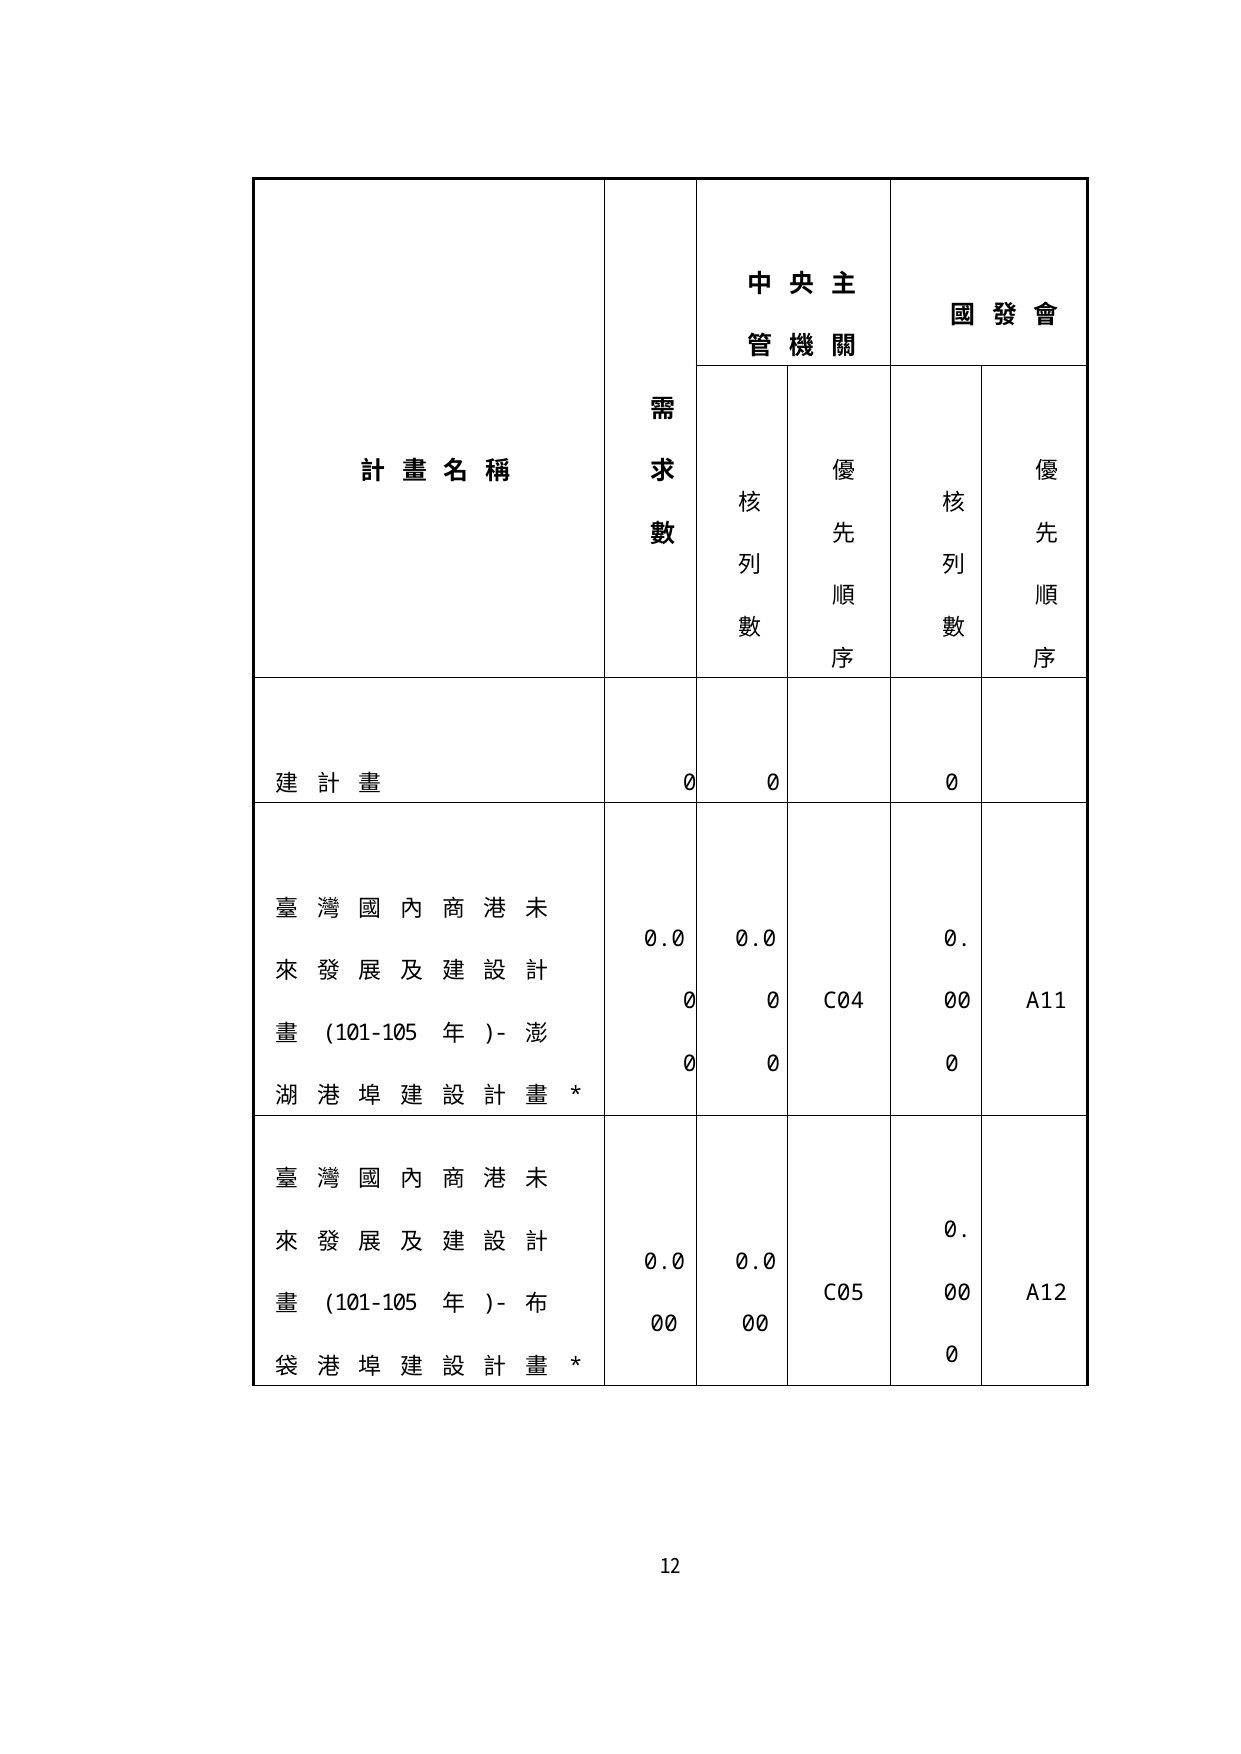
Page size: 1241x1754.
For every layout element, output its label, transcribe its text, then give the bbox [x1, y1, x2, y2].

table_cell 0.000 [605, 803, 696, 1115]
table_cell 臺灣國內商港未來發展及建設計畫(101-105年)-澎湖港埠建設計畫* [255, 803, 604, 1115]
table_cell 核列數 [891, 366, 981, 677]
table_cell [982, 678, 1086, 802]
table_cell C04 [788, 803, 890, 1115]
table_cell 建計畫 [255, 678, 604, 802]
table_header 國發會 [891, 180, 1086, 365]
table_header 需求數 [605, 180, 696, 677]
table_cell 0.000 [891, 1116, 981, 1385]
table_header 計畫名稱 [255, 180, 604, 677]
table_cell 0 [605, 678, 696, 802]
table_cell 優先順序 [982, 366, 1086, 677]
table_cell 0 [891, 678, 981, 802]
table_cell 0.000 [697, 1116, 787, 1385]
table_cell 優先順序 [788, 366, 890, 677]
table_cell A12 [982, 1116, 1086, 1385]
table_cell [788, 678, 890, 802]
table_cell 核列數 [697, 366, 787, 677]
table_cell C05 [788, 1116, 890, 1385]
table_cell 0.000 [891, 803, 981, 1115]
table_header 中央主管機關 [697, 180, 890, 365]
table_cell A11 [982, 803, 1086, 1115]
table_cell 0.000 [605, 1116, 696, 1385]
table_cell 0 [697, 678, 787, 802]
table_cell 0.000 [697, 803, 787, 1115]
table_cell 臺灣國內商港未來發展及建設計畫(101-105年)-布袋港埠建設計畫* [255, 1116, 604, 1385]
